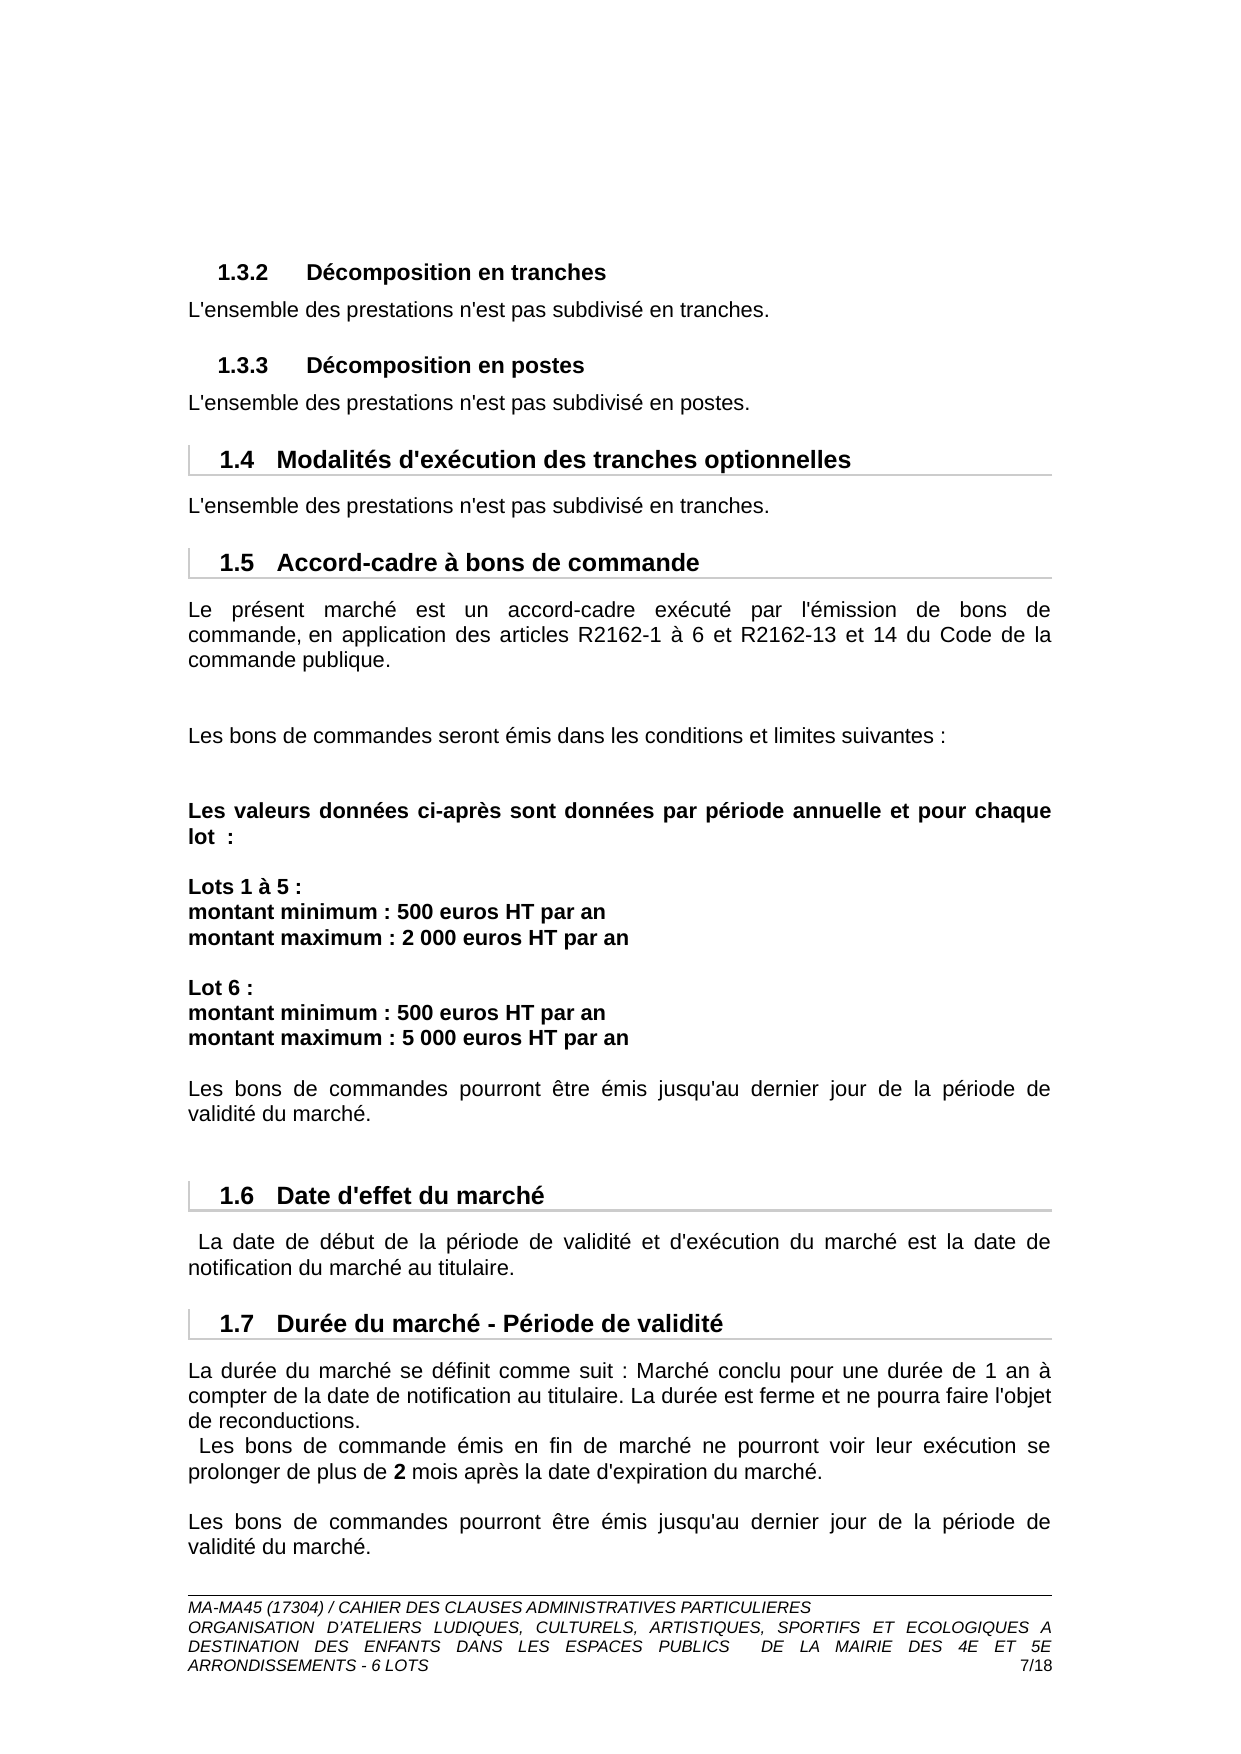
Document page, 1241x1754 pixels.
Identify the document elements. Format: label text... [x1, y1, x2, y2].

text Les bons de commandes pourront être émis jusqu'au dernier jour de la période de validité du marché. [188, 1076, 1052, 1126]
text Les valeurs données ci-après sont données par période annuelle et pour chaque lot : [188, 798, 1052, 849]
subtitle Modalités d'exécution des tranches optionnelles [190, 445, 1052, 474]
text L'ensemble des prestations n'est pas subdivisé en tranches. [188, 297, 1052, 323]
text L'ensemble des prestations n'est pas subdivisé en tranches. [188, 493, 1052, 519]
text montant maximum : 2 000 euros HT par an [188, 924, 1052, 949]
subtitle Date d'effet du marché [190, 1181, 1052, 1209]
text Le présent marché est un accord-cadre exécuté par l'émission de bons de commande, en application des articles R2162-1 à 6 et R2162-13 et 14 du Code de la commande publique. [188, 597, 1052, 672]
text montant minimum : 500 euros HT par an [188, 1000, 1052, 1025]
text Lots 1 à 5 : [188, 874, 1052, 899]
text Les bons de commandes pourront être émis jusqu'au dernier jour de la période de validité du marché. [188, 1509, 1052, 1559]
subtitle Accord-cadre à bons de commande [190, 548, 1052, 577]
text La date de début de la période de validité et d'exécution du marché est la date de notification du marché au titulaire. [188, 1229, 1052, 1280]
text Lot 6 : [188, 975, 1052, 1000]
subtitle Décomposition en postes [188, 352, 1052, 378]
text L'ensemble des prestations n'est pas subdivisé en postes. [188, 390, 1052, 415]
text Les bons de commandes seront émis dans les conditions et limites suivantes : [188, 723, 1052, 748]
text La durée du marché se définit comme suit : Marché conclu pour une durée de 1 an à compter de la date de notification au titulaire. La durée est ferme et ne pourra faire l'objet de reconductions. [188, 1358, 1052, 1433]
subtitle Durée du marché - Période de validité [190, 1309, 1052, 1338]
text montant maximum : 5 000 euros HT par an [188, 1025, 1052, 1050]
subtitle Décomposition en tranches [188, 259, 1052, 286]
text montant minimum : 500 euros HT par an [188, 899, 1052, 924]
text Les bons de commande émis en fin de marché ne pourront voir leur exécution se prolonger de plus de 2 mois après la date d'expiration du marché. [188, 1433, 1052, 1484]
